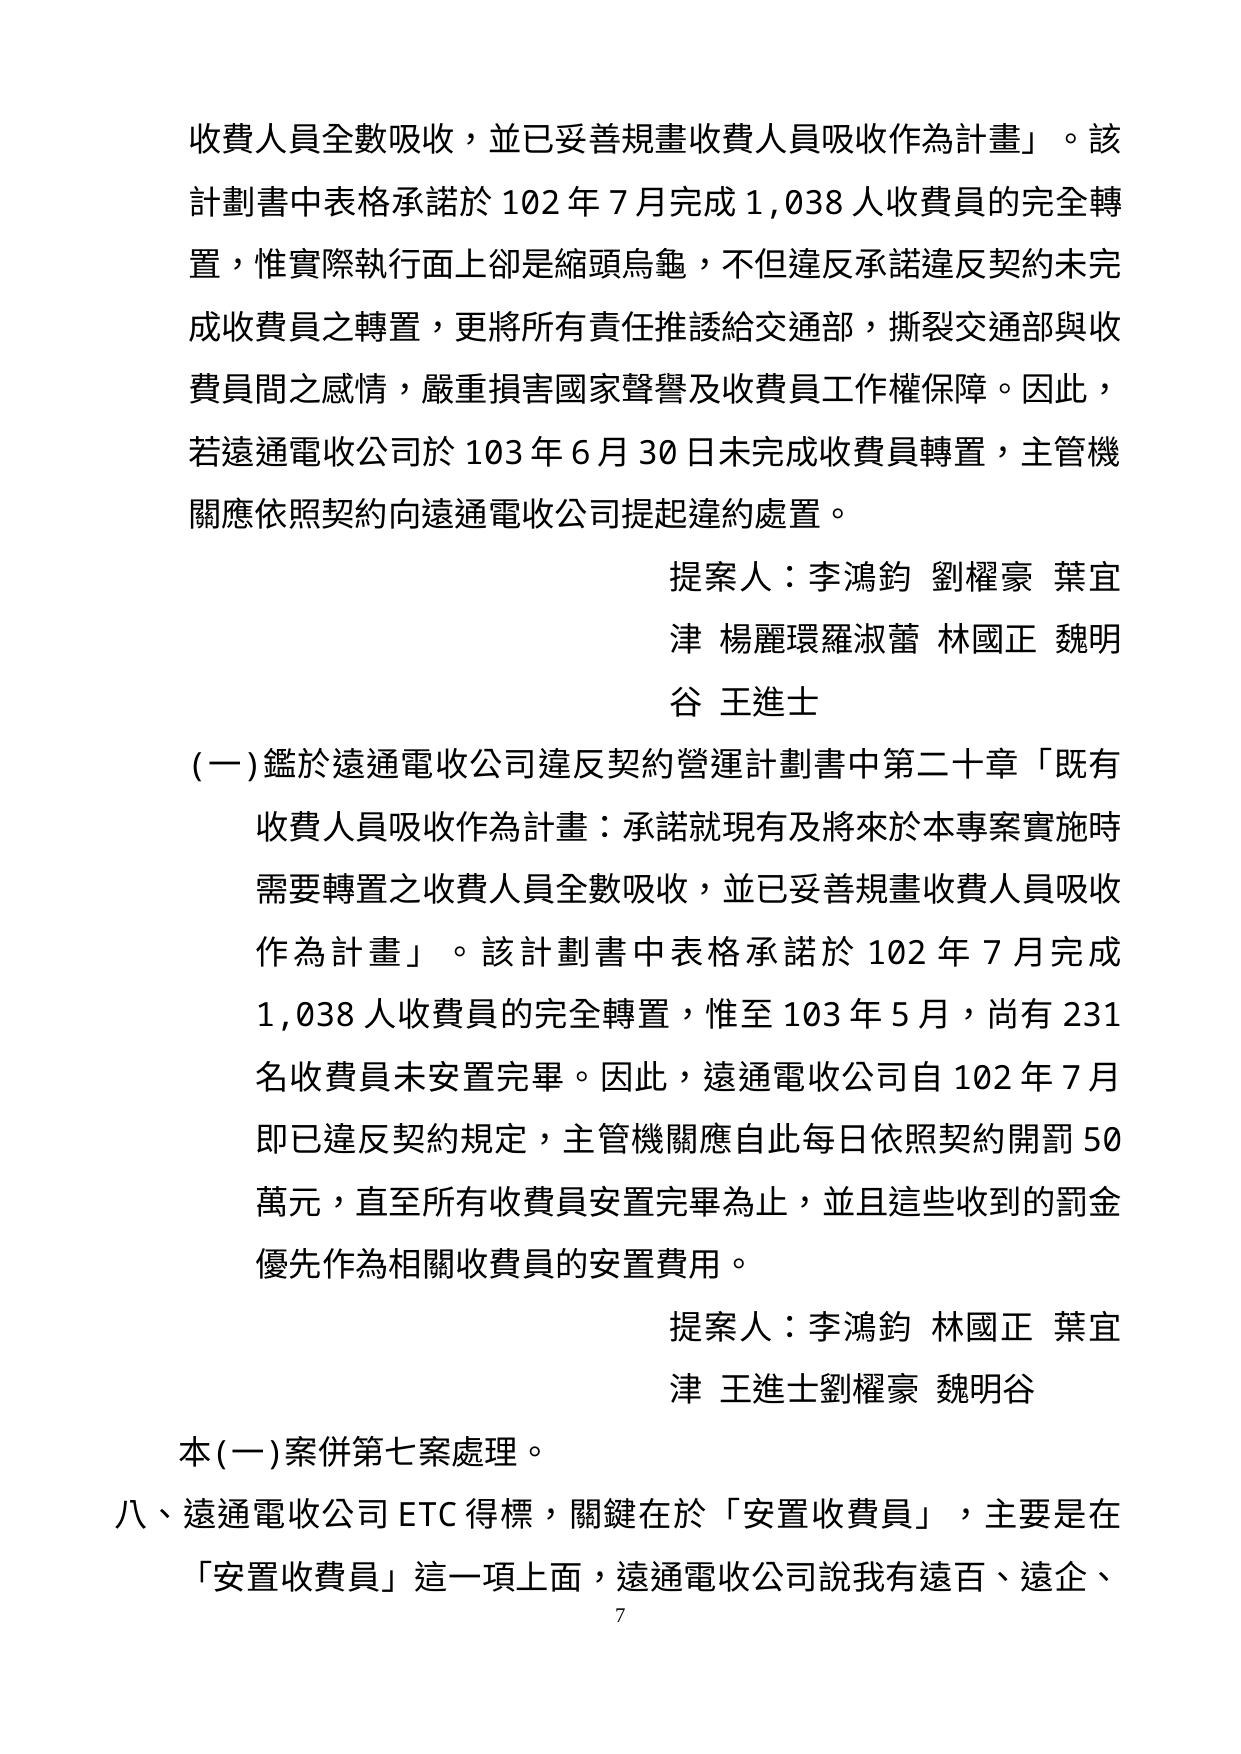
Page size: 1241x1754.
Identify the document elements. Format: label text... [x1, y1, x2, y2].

text 八、遠通電收公司ETC得標，關鍵在於「安置收費員」，主要是在「安置收費員」這一項上面，遠通電收公司說我有遠百、遠企、 [114, 1471, 1122, 1596]
text (一)鑑於遠通電收公司違反契約營運計劃書中第二十章「既有收費人員吸收作為計畫：承諾就現有及將來於本專案實施時需要轉置之收費人員全數吸收，並已妥善規畫收費人員吸收作為計畫」。該計劃書中表格承諾於102年7月完成1,038人收費員的完全轉置，惟至103年5月，尚有231名收費員未安置完畢。因此，遠通電收公司自102年7月即已違反契約規定，主管機關應自此每日依照契約開罰50萬元，直至所有收費員安置完畢為止，並且這些收到的罰金優先作為相關收費員的安置費用。 [187, 721, 1122, 1283]
text 本(一)案併第七案處理。 [178, 1408, 1122, 1471]
text 提案人：李鴻鈞 劉櫂豪 葉宜津 楊麗環羅淑蕾 林國正 魏明谷 王進士 [669, 533, 1122, 721]
text 提案人：李鴻鈞 林國正 葉宜津 王進士劉櫂豪 魏明谷 [669, 1283, 1122, 1408]
text 收費人員全數吸收，並已妥善規畫收費人員吸收作為計畫」。該計劃書中表格承諾於102年7月完成1,038人收費員的完全轉置，惟實際執行面上卻是縮頭烏龜，不但違反承諾違反契約未完成收費員之轉置，更將所有責任推諉給交通部，撕裂交通部與收費員間之感情，嚴重損害國家聲譽及收費員工作權保障。因此，若遠通電收公司於103年6月30日未完成收費員轉置，主管機關應依照契約向遠通電收公司提起違約處置。 [121, 96, 1122, 533]
